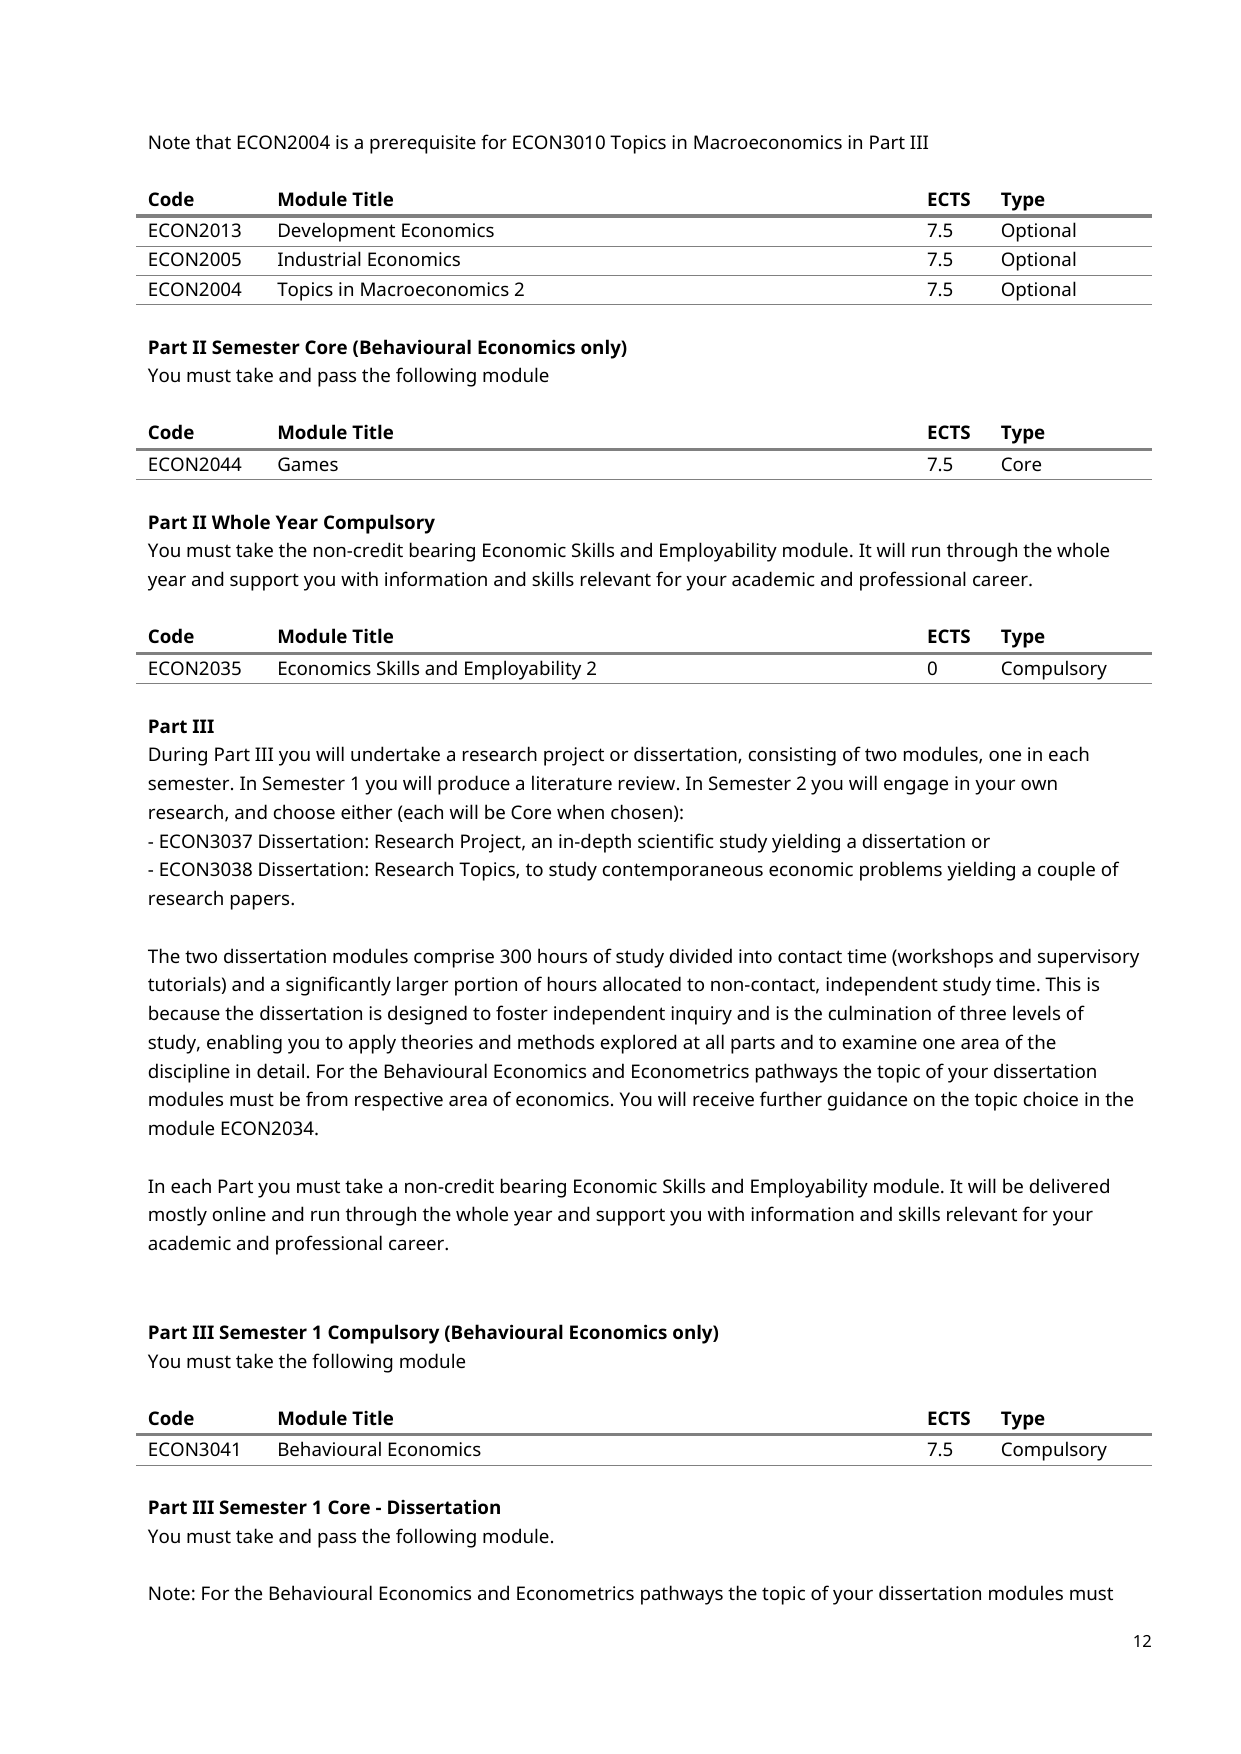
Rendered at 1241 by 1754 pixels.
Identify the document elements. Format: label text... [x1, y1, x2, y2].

table_cell Type [989, 420, 1152, 448]
table_cell ECON2004 [136, 276, 266, 304]
table_cell ECTS [916, 186, 989, 214]
table_cell 7.5 [916, 247, 989, 275]
table_cell ECON3041 [136, 1436, 266, 1465]
table_cell Industrial Economics [266, 247, 916, 275]
table_cell ECTS [916, 624, 989, 652]
table_cell Part II Semester Core (Behavioural Economics only) You must take and pass the following module [136, 305, 1152, 420]
table_cell ECON2035 [136, 655, 266, 683]
table_cell Part III Semester 1 Core - Dissertation You must take and pass the following module. Note: For the Behavioural Economics and Econometrics pathways the topic of your dissertation modules must [136, 1466, 1152, 1606]
table_cell Type [989, 624, 1152, 652]
table_cell 7.5 [916, 276, 989, 304]
table_cell Optional [989, 247, 1152, 275]
table_cell Module Title [266, 420, 916, 448]
table_cell Part II Whole Year Compulsory You must take the non-credit bearing Economic Skills and Employability module. It will run through the whole year and support you with information and skills relevant for your academic and professional career. [136, 480, 1152, 623]
table_cell Code [136, 624, 266, 652]
table_cell Part III Semester 1 Compulsory (Behavioural Economics only) You must take the following module [136, 1291, 1152, 1405]
table_cell 7.5 [916, 1436, 989, 1465]
table_cell ECON2013 [136, 218, 266, 246]
table_cell Code [136, 1405, 266, 1433]
table_cell ECON2005 [136, 247, 266, 275]
table_cell Development Economics [266, 218, 916, 246]
table_cell Module Title [266, 624, 916, 652]
table_cell ECON2044 [136, 451, 266, 479]
table_cell Module Title [266, 1405, 916, 1433]
table_cell Part III During Part III you will undertake a research project or dissertation, consisting of two modules, one in each semester. In Semester 1 you will produce a literature review. In Semester 2 you will engage in your own research, and choose either (each will be Core when chosen): - ECON3037 Dissertation: Research Project, an in-depth scientific study yielding a dissertation or - ECON3038 Dissertation: Research Topics, to study contemporaneous economic problems yielding a couple of research papers. The two dissertation modules comprise 300 hours of study divided into contact time (workshops and supervisory tutorials) and a significantly larger portion of hours allocated to non-contact, independent study time. This is because the dissertation is designed to foster independent inquiry and is the culmination of three levels of study, enabling you to apply theories and methods explored at all parts and to examine one area of the discipline in detail. For the Behavioural Economics and Econometrics pathways the topic of your dissertation modules must be from respective area of economics. You will receive further guidance on the topic choice in the module ECON2034. In each Part you must take a non-credit bearing Economic Skills and Employability module. It will be delivered mostly online and run through the whole year and support you with information and skills relevant for your academic and professional career. [136, 684, 1152, 1291]
table_cell Optional [989, 276, 1152, 304]
table_cell Type [989, 186, 1152, 214]
table_cell 7.5 [916, 451, 989, 479]
table_cell Code [136, 420, 266, 448]
table_cell Type [989, 1405, 1152, 1433]
table_cell Module Title [266, 186, 916, 214]
table_cell Compulsory [989, 1436, 1152, 1465]
table_cell Compulsory [989, 655, 1152, 683]
table_cell Behavioural Economics [266, 1436, 916, 1465]
table_cell Topics in Macroeconomics 2 [266, 276, 916, 304]
table_cell Note that ECON2004 is a prerequisite for ECON3010 Topics in Macroeconomics in Part III [136, 99, 1152, 186]
table_cell 0 [916, 655, 989, 683]
table_cell Code [136, 186, 266, 214]
table_cell ECTS [916, 1405, 989, 1433]
table_cell Games [266, 451, 916, 479]
table_cell Economics Skills and Employability 2 [266, 655, 916, 683]
table_cell Core [989, 451, 1152, 479]
table_cell ECTS [916, 420, 989, 448]
table_cell 7.5 [916, 218, 989, 246]
table_cell Optional [989, 218, 1152, 246]
